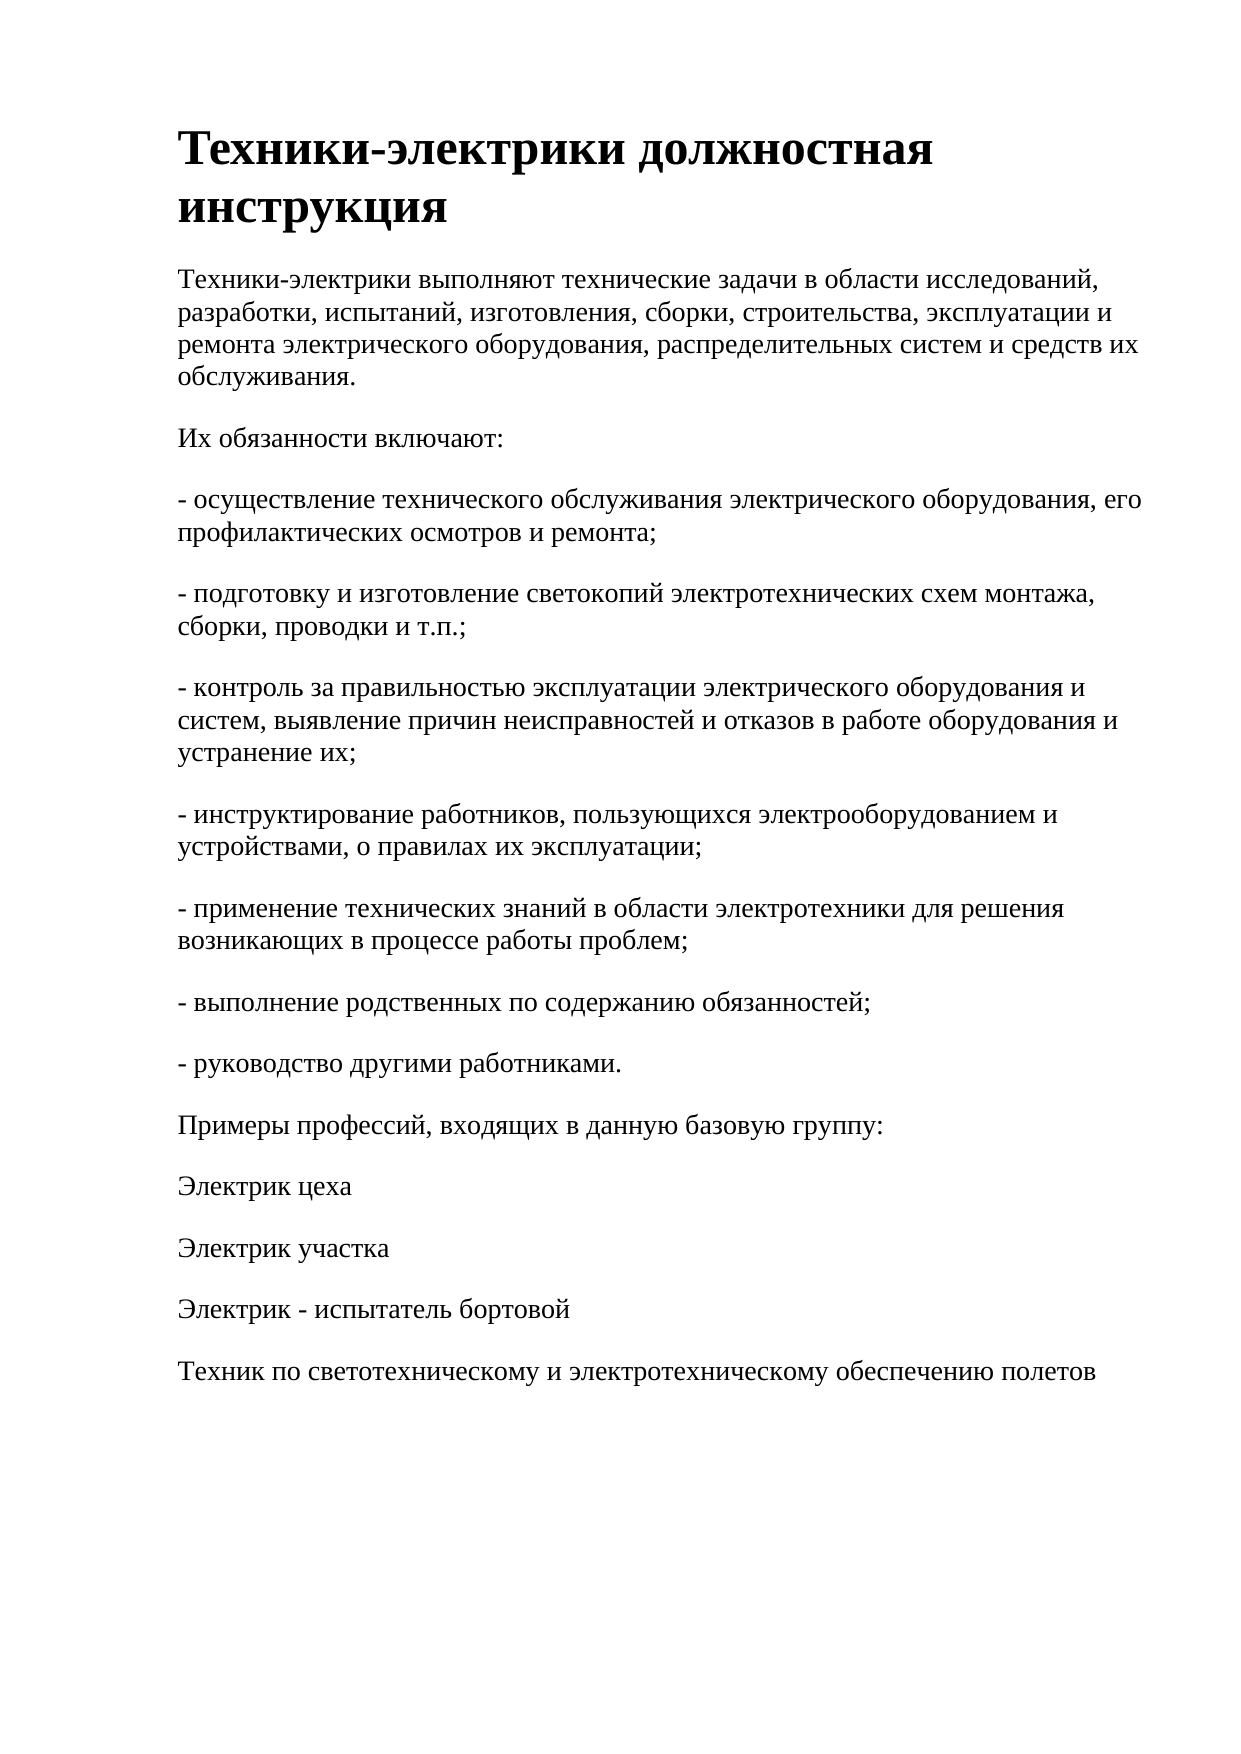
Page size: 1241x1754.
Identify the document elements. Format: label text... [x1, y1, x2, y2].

text Их обязанности включают: [177, 421, 1152, 453]
text Электрик участка [177, 1231, 1152, 1263]
text - применение технических знаний в области электротехники для решения возникающих в процессе работы проблем; [177, 891, 1152, 956]
text Техник по светотехническому и электротехническому обеспечению полетов [177, 1354, 1152, 1387]
text - подготовку и изготовление светокопий электротехнических схем монтажа, сборки, проводки и т.п.; [177, 577, 1152, 641]
text Техники-электрики выполняют технические задачи в области исследований, разработки, испытаний, изготовления, сборки, строительства, эксплуатации и ремонта электрического оборудования, распределительных систем и средств их обслуживания. [177, 262, 1152, 392]
text Электрик цеха [177, 1169, 1152, 1202]
text - руководство другими работниками. [177, 1046, 1152, 1079]
text Электрик - испытатель бортовой [177, 1293, 1152, 1325]
text Техники-электрики должностная инструкция [177, 118, 1152, 233]
text - инструктирование работников, пользующихся электрооборудованием и устройствами, о правилах их эксплуатации; [177, 797, 1152, 862]
text - осуществление технического обслуживания электрического оборудования, его профилактических осмотров и ремонта; [177, 483, 1152, 547]
text - выполнение родственных по содержанию обязанностей; [177, 985, 1152, 1017]
text Примеры профессий, входящих в данную базовую группу: [177, 1108, 1152, 1140]
text - контроль за правильностью эксплуатации электрического оборудования и систем, выявление причин неисправностей и отказов в работе оборудования и устранение их; [177, 671, 1152, 768]
